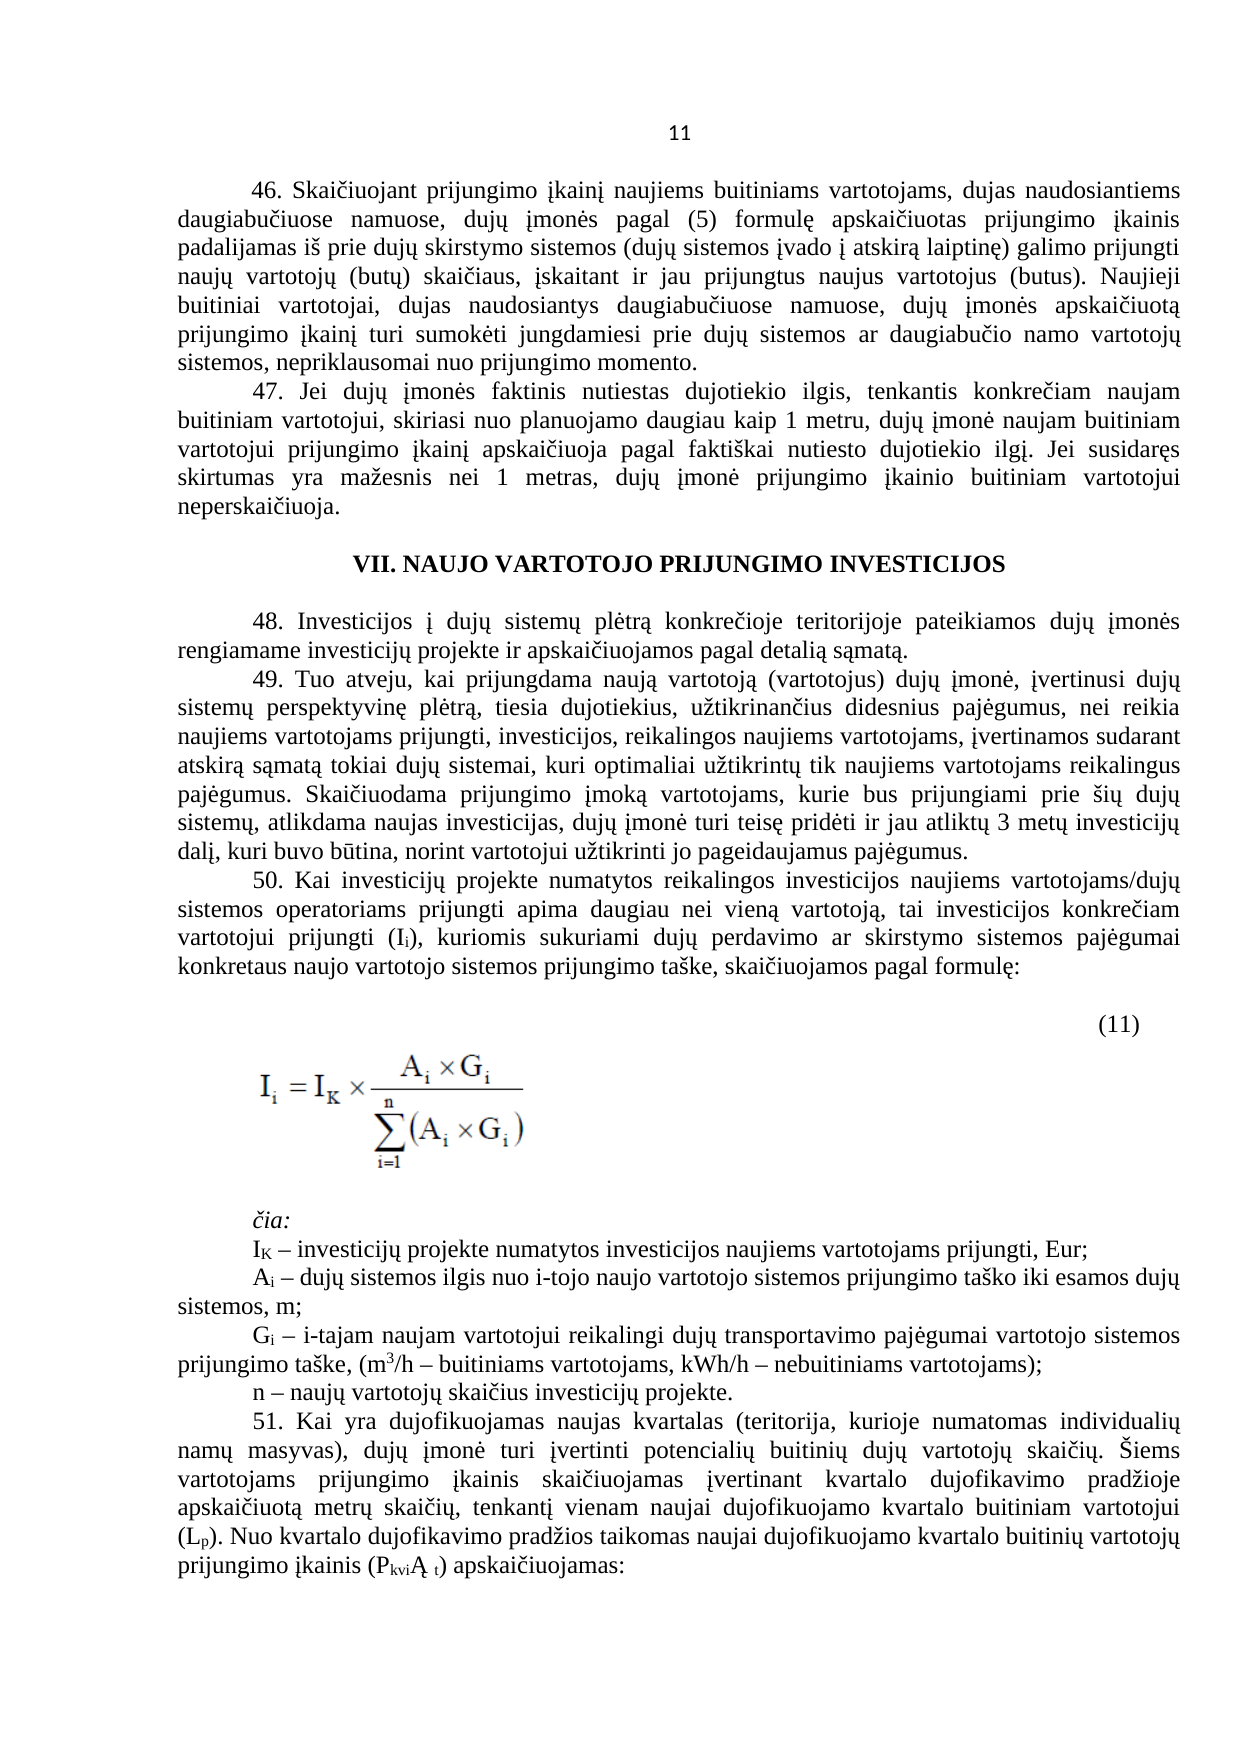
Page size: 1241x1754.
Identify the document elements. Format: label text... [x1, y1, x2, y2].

text (11) [177, 1009, 1181, 1176]
text 46. Skaičiuojant prijungimo įkainį naujiems buitiniams vartotojams, dujas naudosiantiems daugiabučiuose namuose, dujų įmonės pagal (5) formulę apskaičiuotas prijungimo įkainis padalijamas iš prie dujų skirstymo sistemos (dujų sistemos įvado į atskirą laiptinę) galimo prijungti naujų vartotojų (butų) skaičiaus, įskaitant ir jau prijungtus naujus vartotojus (butus). Naujieji buitiniai vartotojai, dujas naudosiantys daugiabučiuose namuose, dujų įmonės apskaičiuotą prijungimo įkainį turi sumokėti jungdamiesi prie dujų sistemos ar daugiabučio namo vartotojų sistemos, nepriklausomai nuo prijungimo momento. [177, 175, 1181, 376]
text 50. Kai investicijų projekte numatytos reikalingos investicijos naujiems vartotojams/dujų sistemos operatoriams prijungti apima daugiau nei vieną vartotoją, tai investicijos konkrečiam vartotojui prijungti (Ii), kuriomis sukuriami dujų perdavimo ar skirstymo sistemos pajėgumai konkretaus naujo vartotojo sistemos prijungimo taške, skaičiuojamos pagal formulę: [177, 865, 1181, 980]
text čia: [177, 1205, 1181, 1234]
text 48. Investicijos į dujų sistemų plėtrą konkrečioje teritorijoje pateikiamos dujų įmonės rengiamame investicijų projekte ir apskaičiuojamos pagal detalią sąmatą. [177, 606, 1181, 664]
text n – naujų vartotojų skaičius investicijų projekte. [177, 1377, 1181, 1406]
text IK – investicijų projekte numatytos investicijos naujiems vartotojams prijungti, Eur; [177, 1234, 1181, 1262]
text Gi – i-tajam naujam vartotojui reikalingi dujų transportavimo pajėgumai vartotojo sistemos prijungimo taške, (m3/h – buitiniams vartotojams, kWh/h – nebuitiniams vartotojams); [177, 1320, 1181, 1377]
text 47. Jei dujų įmonės faktinis nutiestas dujotiekio ilgis, tenkantis konkrečiam naujam buitiniam vartotojui, skiriasi nuo planuojamo daugiau kaip 1 metru, dujų įmonė naujam buitiniam vartotojui prijungimo įkainį apskaičiuoja pagal faktiškai nutiesto dujotiekio ilgį. Jei susidaręs skirtumas yra mažesnis nei 1 metras, dujų įmonė prijungimo įkainio buitiniam vartotojui neperskaičiuoja. [177, 376, 1181, 520]
text Ai – dujų sistemos ilgis nuo i-tojo naujo vartotojo sistemos prijungimo taško iki esamos dujų sistemos, m; [177, 1262, 1181, 1320]
text VII. NAUJO VARTOTOJO PRIJUNGIMO INVESTICIJOS [177, 549, 1181, 577]
text 51. Kai yra dujofikuojamas naujas kvartalas (teritorija, kurioje numatomas individualių namų masyvas), dujų įmonė turi įvertinti potencialių buitinių dujų vartotojų skaičių. Šiems vartotojams prijungimo įkainis skaičiuojamas įvertinant kvartalo dujofikavimo pradžioje apskaičiuotą metrų skaičių, tenkantį vienam naujai dujofikuojamo kvartalo buitiniam vartotojui (Lp). Nuo kvartalo dujofikavimo pradžios taikomas naujai dujofikuojamo kvartalo buitinių vartotojų prijungimo įkainis (PkviĄ t) apskaičiuojamas: [177, 1406, 1181, 1579]
text 49. Tuo atveju, kai prijungdama naują vartotoją (vartotojus) dujų įmonė, įvertinusi dujų sistemų perspektyvinę plėtrą, tiesia dujotiekius, užtikrinančius didesnius pajėgumus, nei reikia naujiems vartotojams prijungti, investicijos, reikalingos naujiems vartotojams, įvertinamos sudarant atskirą sąmatą tokiai dujų sistemai, kuri optimaliai užtikrintų tik naujiems vartotojams reikalingus pajėgumus. Skaičiuodama prijungimo įmoką vartotojams, kurie bus prijungiami prie šių dujų sistemų, atlikdama naujas investicijas, dujų įmonė turi teisę pridėti ir jau atliktų 3 metų investicijų dalį, kuri buvo būtina, norint vartotojui užtikrinti jo pageidaujamus pajėgumus. [177, 664, 1181, 865]
